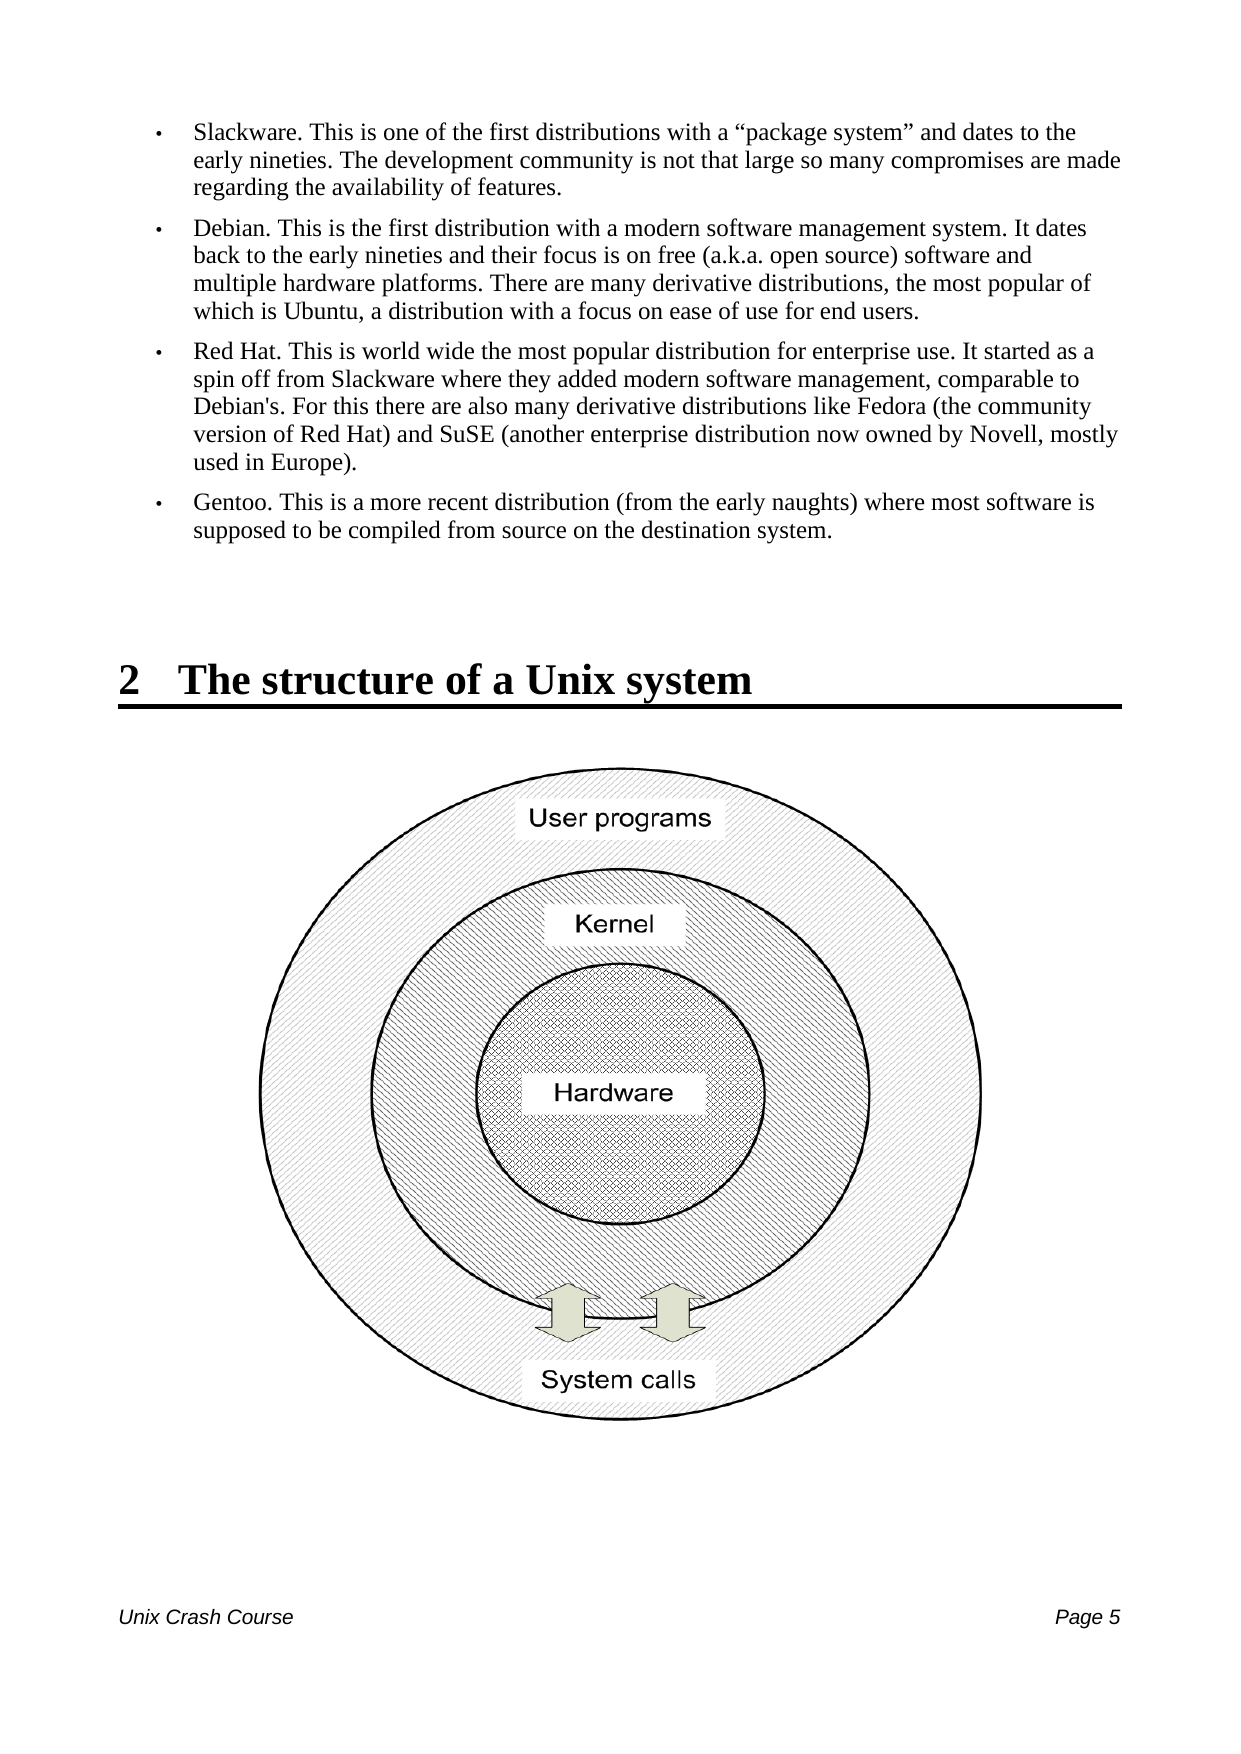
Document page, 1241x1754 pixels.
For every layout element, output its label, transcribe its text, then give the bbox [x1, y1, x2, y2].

list Debian. This is the first distribution with a modern software management system. It dates back to the early nineties and their focus is on free (a.k.a. open source) software and multiple hardware platforms. There are many derivative distributions, the most popular of which is Ubuntu, a distribution with a focus on ease of use for end users. [156, 214, 1122, 324]
list Red Hat. This is world wide the most popular distribution for enterprise use. It started as a spin off from Slackware where they added modern software management, comparable to Debian's. For this there are also many derivative distributions like Fedora (the community version of Red Hat) and SuSE (another enterprise distribution now owned by Novell, mostly used in Europe). [156, 337, 1122, 476]
picture [193, 709, 1047, 1479]
subtitle The structure of a Unix system [118, 655, 1122, 704]
list Slackware. This is one of the first distributions with a “package system” and dates to the early nineties. The development community is not that large so many compromises are made regarding the availability of features. [156, 118, 1122, 201]
list Gentoo. This is a more recent distribution (from the early naughts) where most software is supposed to be compiled from source on the destination system. [156, 488, 1122, 543]
